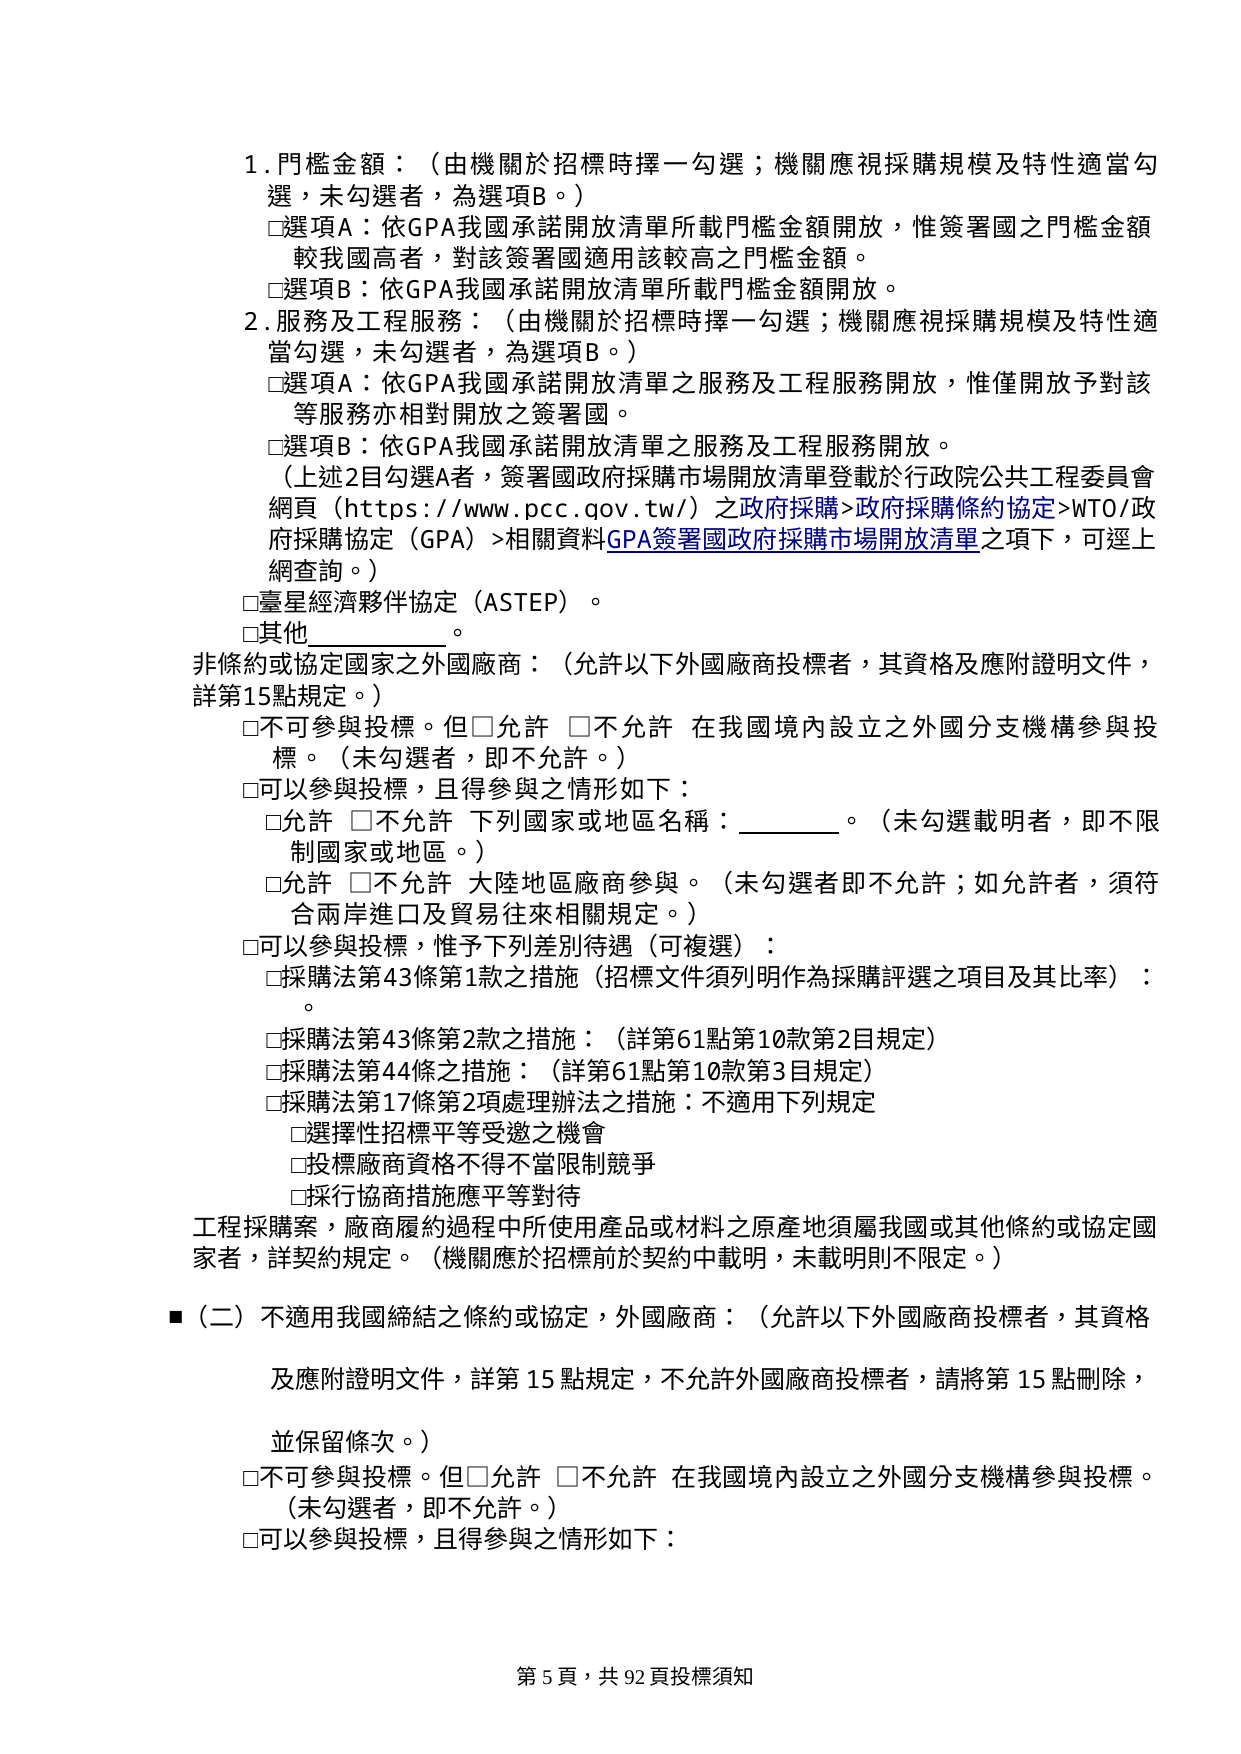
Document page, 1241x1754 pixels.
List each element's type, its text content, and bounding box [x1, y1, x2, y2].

text □採購法第17條第2項處理辦法之措施：不適用下列規定 [266, 1086, 1160, 1118]
text □可以參與投標，惟予下列差別待遇（可複選）： [243, 930, 1160, 961]
text □選擇性招標平等受邀之機會 [291, 1118, 1160, 1149]
text □可以參與投標，且得參與之情形如下： [243, 1524, 1160, 1555]
text □選項A：依GPA我國承諾開放清單所載門檻金額開放，惟簽署國之門檻金額較我國高者，對該簽署國適用該較高之門檻金額。 [268, 211, 1152, 274]
text □採購法第43條第1款之措施（招標文件須列明作為採購評選之項目及其比率）： 。 [266, 961, 1160, 1024]
text （上述2目勾選A者，簽署國政府採購市場開放清單登載於行政院公共工程委員會網頁（https://www.pcc.gov.tw/）之政府採購>政府採購條約協定>WTO/政府採購協定（GPA）>相關資料GPA簽署國政府採購市場開放清單之項下，可逕上網查詢。） [268, 461, 1157, 586]
text □選項B：依GPA我國承諾開放清單之服務及工程服務開放。 [268, 430, 1127, 461]
text □投標廠商資格不得不當限制競爭 [291, 1149, 1160, 1180]
text □選項B：依GPA我國承諾開放清單所載門檻金額開放。 [268, 274, 1127, 305]
text □採購法第43條第2款之措施：（詳第61點第10款第2目規定） [266, 1024, 1160, 1055]
text 非條約或協定國家之外國廠商：（允許以下外國廠商投標者，其資格及應附證明文件，詳第15點規定。） [192, 649, 1160, 711]
text □允許 □不允許 下列國家或地區名稱： 。（未勾選載明者，即不限制國家或地區。） [266, 805, 1160, 868]
text □不可參與投標。但□允許 □不允許 在我國境內設立之外國分支機構參與投標。（未勾選者，即不允許。） [243, 1461, 1160, 1524]
text □可以參與投標，且得參與之情形如下： [243, 774, 1160, 805]
text ■（二）不適用我國締結之條約或協定，外國廠商：（允許以下外國廠商投標者，其資格及應附證明文件，詳第15點規定，不允許外國廠商投標者，請將第15點刪除，並保留條次。） [168, 1274, 1152, 1461]
text 2.服務及工程服務：（由機關於招標時擇一勾選；機關應視採購規模及特性適當勾選，未勾選者，為選項B。） [243, 305, 1160, 368]
text □其他 。 [243, 618, 1160, 649]
text □選項A：依GPA我國承諾開放清單之服務及工程服務開放，惟僅開放予對該等服務亦相對開放之簽署國。 [268, 368, 1152, 430]
text □不可參與投標。但□允許 □不允許 在我國境內設立之外國分支機構參與投標。（未勾選者，即不允許。） [243, 711, 1160, 774]
text 1.門檻金額：（由機關於招標時擇一勾選；機關應視採購規模及特性適當勾選，未勾選者，為選項B。） [243, 149, 1160, 211]
text 工程採購案，廠商履約過程中所使用產品或材料之原產地須屬我國或其他條約或協定國家者，詳契約規定。（機關應於招標前於契約中載明，未載明則不限定。） [192, 1211, 1160, 1274]
text □採行協商措施應平等對待 [291, 1180, 1160, 1211]
text □採購法第44條之措施：（詳第61點第10款第3目規定） [266, 1055, 1160, 1086]
text □臺星經濟夥伴協定（ASTEP）。 [243, 586, 1160, 618]
text □允許 □不允許 大陸地區廠商參與。（未勾選者即不允許；如允許者，須符合兩岸進口及貿易往來相關規定。） [266, 868, 1160, 930]
